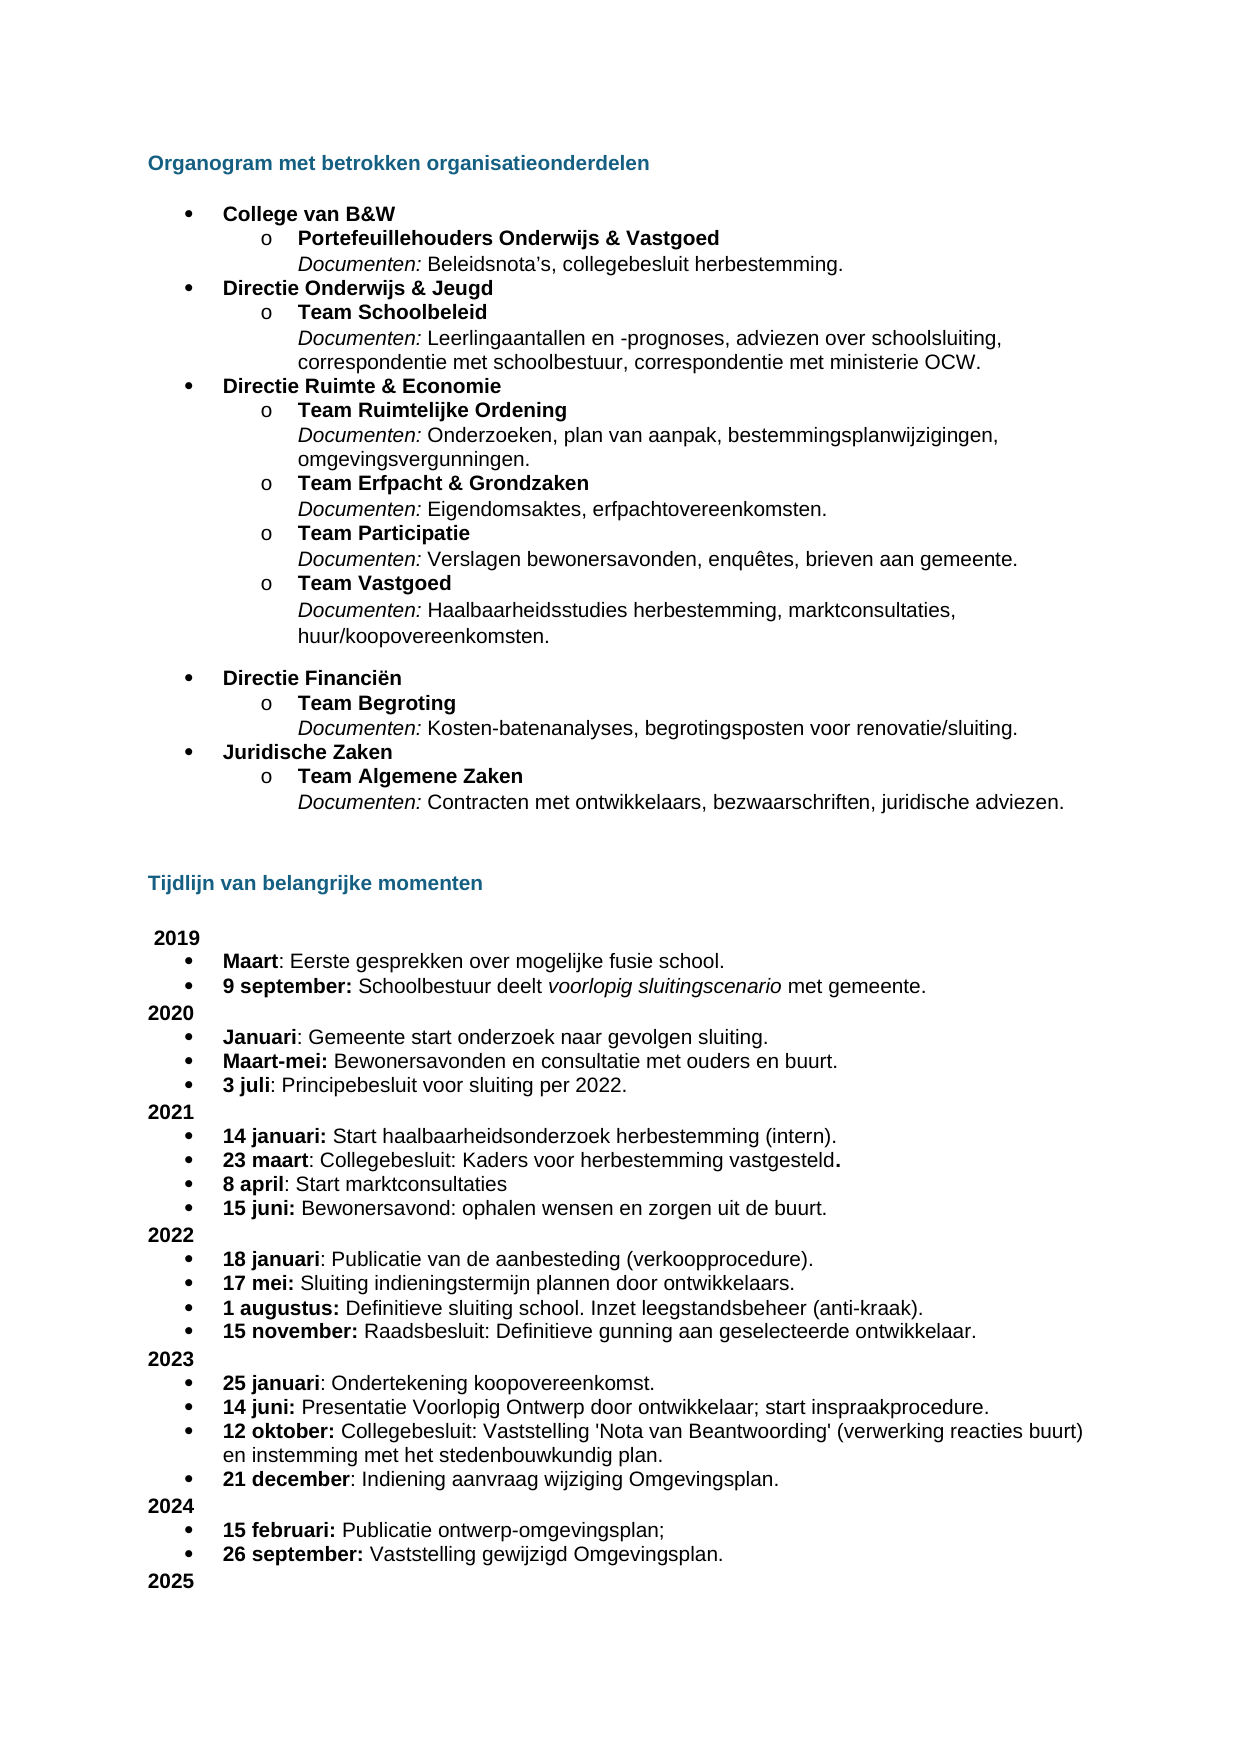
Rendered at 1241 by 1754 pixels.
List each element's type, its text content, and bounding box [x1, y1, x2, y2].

list Maart-mei: Bewonersavonden en consultatie met ouders en buurt. [185, 1049, 1093, 1073]
list 25 januari: Ondertekening koopovereenkomst. [185, 1371, 1093, 1394]
text 2022 [148, 1220, 1093, 1247]
list 15 februari: Publicatie ontwerp-omgevingsplan; [185, 1518, 1093, 1542]
text 2019 [148, 922, 1093, 949]
list 18 januari: Publicatie van de aanbesteding (verkoopprocedure). [185, 1247, 1093, 1271]
list Directie Ruimte & Economie [185, 373, 1093, 397]
text 2020 [148, 997, 1093, 1024]
list 26 september: Vaststelling gewijzigd Omgevingsplan. [185, 1542, 1093, 1566]
text Organogram met betrokken organisatieonderdelen [148, 148, 1093, 175]
text 2024 [148, 1491, 1093, 1518]
list 21 december: Indiening aanvraag wijziging Omgevingsplan. [185, 1467, 1093, 1491]
list Team Schoolbeleid Documenten: Leerlingaantallen en -prognoses, adviezen over schoolsluiting, correspondentie met schoolbestuur, correspondentie met ministerie OCW. [260, 300, 1093, 373]
list 14 januari: Start haalbaarheidsonderzoek herbestemming (intern). [185, 1124, 1093, 1148]
text 2021 [148, 1097, 1093, 1124]
list Team Erfpacht & Grondzaken Documenten: Eigendomsaktes, erfpachtovereenkomsten. [260, 471, 1093, 521]
list Januari: Gemeente start onderzoek naar gevolgen sluiting. [185, 1024, 1093, 1049]
list 15 november: Raadsbesluit: Definitieve gunning aan geselecteerde ontwikkelaar. [185, 1319, 1093, 1343]
list Team Begroting Documenten: Kosten-batenanalyses, begrotingsposten voor renovatie/sluiting. [260, 690, 1093, 740]
list 23 maart: Collegebesluit: Kaders voor herbestemming vastgesteld. [185, 1148, 1093, 1172]
list 12 oktober: Collegebesluit: Vaststelling 'Nota van Beantwoording' (verwerking reacties buurt) en instemming met het stedenbouwkundig plan. [185, 1419, 1093, 1467]
list Team Participatie Documenten: Verslagen bewonersavonden, enquêtes, brieven aan gemeente. [260, 521, 1093, 571]
list Team Ruimtelijke Ordening Documenten: Onderzoeken, plan van aanpak, bestemmingsplanwijzigingen, omgevingsvergunningen. [260, 397, 1093, 471]
list College van B&W [185, 202, 1093, 226]
list Juridische Zaken [185, 740, 1093, 764]
list 1 augustus: Definitieve sluiting school. Inzet leegstandsbeheer (anti-kraak). [185, 1295, 1093, 1319]
list 17 mei: Sluiting indieningstermijn plannen door ontwikkelaars. [185, 1271, 1093, 1295]
list 9 september: Schoolbestuur deelt voorlopig sluitingscenario met gemeente. [185, 973, 1093, 997]
list 15 juni: Bewonersavond: ophalen wensen en zorgen uit de buurt. [185, 1196, 1093, 1220]
list Directie Financiën [185, 666, 1093, 690]
list Team Algemene Zaken Documenten: Contracten met ontwikkelaars, bezwaarschriften, juridische adviezen. [260, 764, 1093, 814]
list Team Vastgoed Documenten: Haalbaarheidsstudies herbestemming, marktconsultaties, huur/koopovereenkomsten. [260, 571, 1093, 648]
list 14 juni: Presentatie Voorlopig Ontwerp door ontwikkelaar; start inspraakprocedure. [185, 1394, 1093, 1419]
list Portefeuillehouders Onderwijs & Vastgoed Documenten: Beleidsnota’s, collegebesluit herbestemming. [260, 226, 1093, 276]
list 3 juli: Principebesluit voor sluiting per 2022. [185, 1073, 1093, 1097]
text 2025 [148, 1566, 1093, 1593]
text 2023 [148, 1343, 1093, 1371]
list Maart: Eerste gesprekken over mogelijke fusie school. [185, 949, 1093, 973]
list 8 april: Start marktconsultaties [185, 1172, 1093, 1196]
list Directie Onderwijs & Jeugd [185, 276, 1093, 300]
text Tijdlijn van belangrijke momenten [148, 868, 1093, 895]
